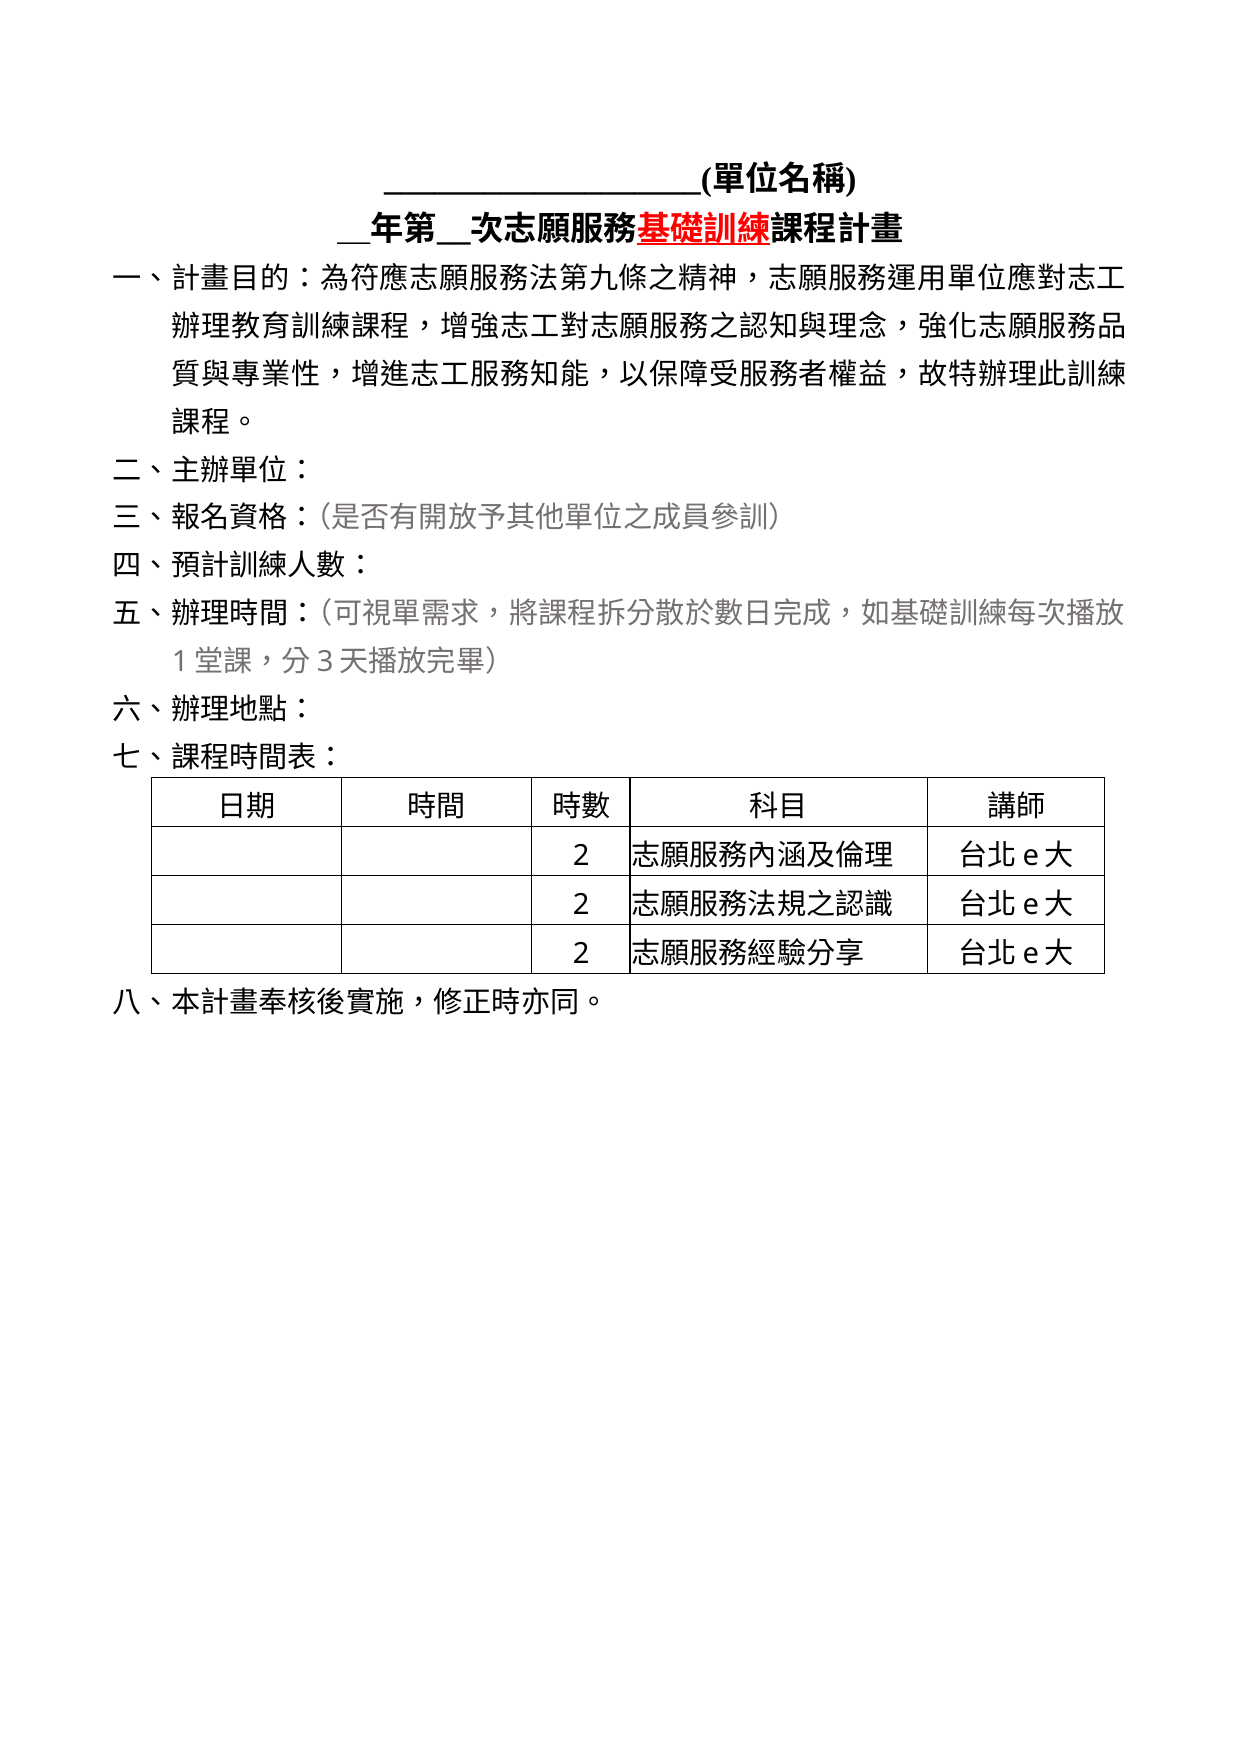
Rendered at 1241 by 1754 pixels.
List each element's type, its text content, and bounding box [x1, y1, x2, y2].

table_header 時數 [532, 778, 629, 826]
table_cell 志願服務法規之認識 [631, 876, 927, 924]
table_cell 志願服務經驗分享 [631, 925, 927, 973]
table_cell 2 [532, 827, 629, 875]
list 報名資格：（是否有開放予其他單位之成員參訓） [112, 489, 1128, 537]
list 預計訓練人數： [112, 537, 1128, 585]
table_cell [342, 925, 531, 973]
table_header 時間 [342, 778, 531, 826]
table_cell 台北e大 [928, 876, 1104, 924]
table_cell [342, 876, 531, 924]
table_header 講師 [928, 778, 1104, 826]
table_cell 2 [532, 925, 629, 973]
text ＿年第__次志願服務基礎訓練課程計畫 [112, 200, 1128, 250]
list 辦理地點： [112, 681, 1128, 729]
list 辦理時間：（可視單需求，將課程拆分散於數日完成，如基礎訓練每次播放1堂課，分3天播放完畢） [112, 585, 1128, 681]
table_cell [152, 876, 341, 924]
table_header 科目 [631, 778, 927, 826]
list 主辦單位： [112, 442, 1128, 489]
table_cell [152, 925, 341, 973]
table_cell [342, 827, 531, 875]
table_header 日期 [152, 778, 341, 826]
list 計畫目的：為符應志願服務法第九條之精神，志願服務運用單位應對志工辦理教育訓練課程，增強志工對志願服務之認知與理念，強化志願服務品質與專業性，增進志工服務知能，以保障受服務者權益，故特辦理此訓練課程。 [112, 250, 1128, 442]
table_cell 台北e大 [928, 925, 1104, 973]
list 本計畫奉核後實施，修正時亦同。 [112, 974, 1128, 1022]
list 課程時間表： [112, 729, 1128, 777]
table_cell 2 [532, 876, 629, 924]
text ___________________(單位名稱) [112, 150, 1128, 200]
table_cell 志願服務內涵及倫理 [631, 827, 927, 875]
table_cell [152, 827, 341, 875]
table_cell 台北e大 [928, 827, 1104, 875]
